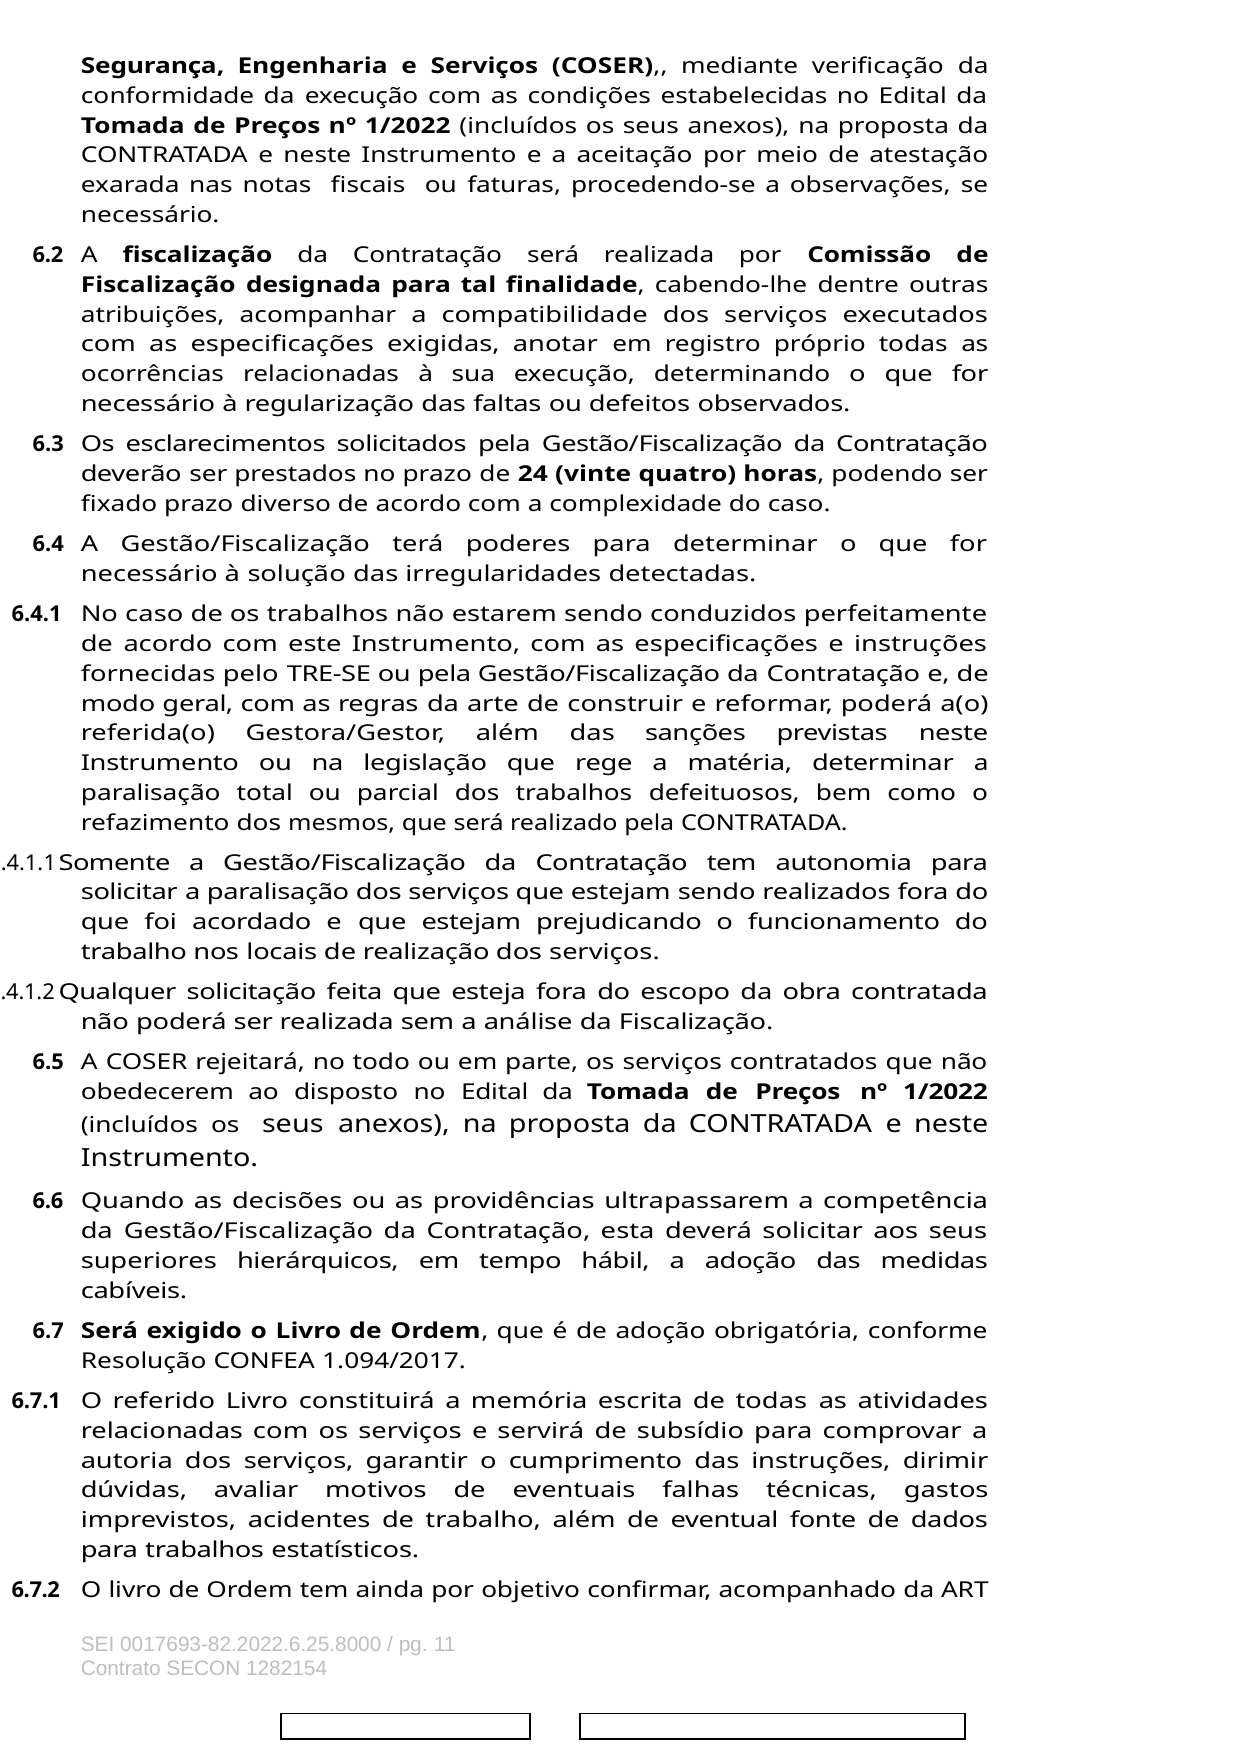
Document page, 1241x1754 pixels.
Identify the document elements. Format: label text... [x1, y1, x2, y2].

list Quando as decisões ou as providências ultrapassarem a competência da Gestão/Fiscalização da Contratação, esta deverá solicitar aos seus superiores hierárquicos, em tempo hábil, a adoção das medidas cabíveis. [32, 1185, 988, 1304]
list O livro de Ordem tem ainda por objetivo conﬁrmar, acompanhado da ART [11, 1574, 988, 1604]
list A COSER rejeitará, no todo ou em parte, os serviços contratados que não obedecerem ao disposto no Edital da Tomada de Preços nº 1/2022 (incluídos os seus anexos), na proposta da CONTRATADA e neste Instrumento. [32, 1046, 988, 1174]
list O referido Livro constituirá a memória escrita de todas as atividades relacionadas com os serviços e servirá de subsídio para comprovar a autoria dos serviços, garantir o cumprimento das instruções, dirimir dúvidas, avaliar motivos de eventuais falhas técnicas, gastos imprevistos, acidentes de trabalho, além de eventual fonte de dados para trabalhos estatísticos. [11, 1385, 988, 1564]
list Será exigido o Livro de Ordem, que é de adoção obrigatória, conforme Resolução CONFEA 1.094/2017. [32, 1315, 988, 1374]
list Os esclarecimentos solicitados pela Gestão/Fiscalização da Contratação deverão ser prestados no prazo de 24 (vinte quatro) horas, podendo ser ﬁxado prazo diverso de acordo com a complexidade do caso. [32, 428, 988, 517]
list A Gestão/Fiscalização terá poderes para determinar o que for necessário à solução das irregularidades detectadas. [32, 528, 988, 587]
list Qualquer solicitação feita que esteja fora do escopo da obra contratada não poderá ser realizada sem a análise da Fiscalização. [0, 976, 988, 1036]
list Segurança, Engenharia e Serviços (COSER),, mediante veriﬁcação da conformidade da execução com as condições estabelecidas no Edital da Tomada de Preços nº 1/2022 (incluídos os seus anexos), na proposta da CONTRATADA e neste Instrumento e a aceitação por meio de atestação exarada nas notas ﬁscais ou faturas, procedendo-se a observações, se necessário. [32, 50, 988, 229]
list Somente a Gestão/Fiscalização da Contratação tem autonomia para solicitar a paralisação dos serviços que estejam sendo realizados fora do que foi acordado e que estejam prejudicando o funcionamento do trabalho nos locais de realização dos serviços. [0, 846, 988, 966]
list No caso de os trabalhos não estarem sendo conduzidos perfeitamente de acordo com este Instrumento, com as especiﬁcações e instruções fornecidas pelo TRE-SE ou pela Gestão/Fiscalização da Contratação e, de modo geral, com as regras da arte de construir e reformar, poderá a(o) referida(o) Gestora/Gestor, além das sanções previstas neste Instrumento ou na legislação que rege a matéria, determinar a paralisação total ou parcial dos trabalhos defeituosos, bem como o refazimento dos mesmos, que será realizado pela CONTRATADA. [11, 598, 988, 836]
list A fiscalização da Contratação será realizada por Comissão de Fiscalização designada para tal finalidade, cabendo-lhe dentre outras atribuições, acompanhar a compatibilidade dos serviços executados com as especiﬁcações exigidas, anotar em registro próprio todas as ocorrências relacionadas à sua execução, determinando o que for necessário à regularização das faltas ou defeitos observados. [32, 239, 988, 418]
